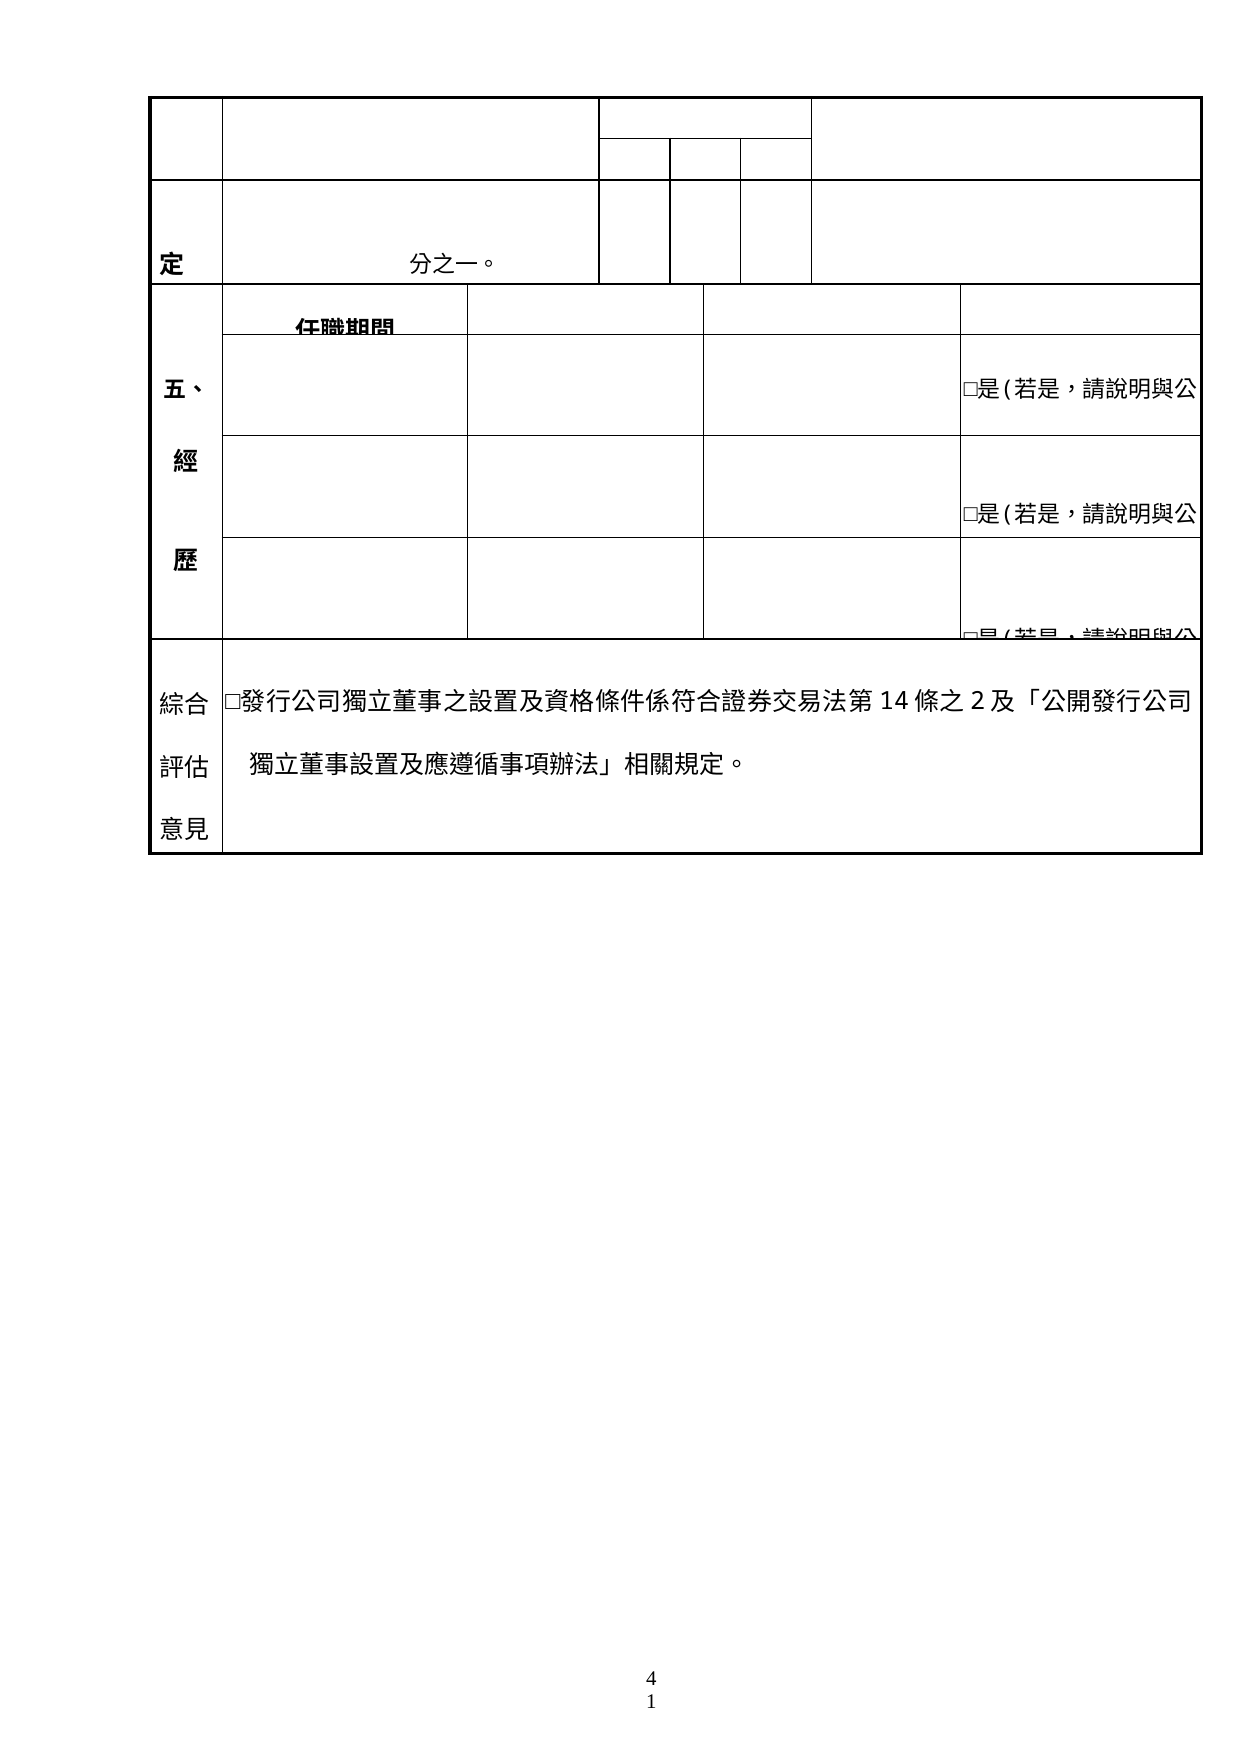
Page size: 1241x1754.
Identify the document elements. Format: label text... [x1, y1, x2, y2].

table_cell 任職期間 [223, 285, 467, 334]
table_cell □是(若是，請說明與公司之關係) □否 [961, 335, 1200, 434]
table_cell [468, 335, 703, 434]
table_cell 任職公司/機構名稱 [468, 285, 703, 334]
table_header 評估結果 [600, 99, 811, 137]
table_cell [223, 436, 467, 536]
table_cell □是(若是，請說明與公司之關係) □否 [961, 436, 1200, 536]
table_cell □ [600, 181, 669, 283]
table_cell 四、 其 他 規 定 [152, 181, 222, 283]
table_header 券商評估說明 (至少應填製下列預設文字格式內容) [812, 99, 1200, 179]
table_cell 綜合評估意見 [152, 640, 222, 852]
table_cell 董事會設有常務董事者，常務董事中獨立董事人數不得少於一人，且不得少於常務董事席次五分之一。 [223, 181, 598, 283]
table_cell 是 [600, 139, 669, 179]
table_cell □ [671, 181, 740, 283]
table_cell [704, 436, 960, 536]
table_cell 任職單位/職稱 [704, 285, 960, 334]
table_cell [223, 538, 467, 638]
table_cell □發行公司獨立董事之設置及資格條件係符合證券交易法第14條之2及「公開發行公司獨立董事設置及應遵循事項辦法」相關規定。 □發行公司獨立董事之設置及資格條件不符合證券交易法第14條之2或「公開發行公司獨立董事設置及應遵循事項辦法」。 不符合規定，原因如下： [223, 640, 1200, 852]
table_cell [704, 538, 960, 638]
table_cell [704, 335, 960, 434]
table_cell [468, 436, 703, 536]
table_cell 否 [671, 139, 740, 179]
table_cell [468, 538, 703, 638]
table_header 項次 [152, 99, 222, 179]
table_cell □ [741, 181, 811, 283]
table_cell □是(若是，請說明與公司之關係) □否 [961, 538, 1200, 638]
table_header 檢查項目 [223, 99, 598, 179]
table_cell 五、 經 歷 (自選任日起往前回溯兩年) [152, 285, 222, 638]
table_cell [223, 335, 467, 434]
table_cell 不適用 [741, 139, 811, 179]
table_cell 是否為關係人 [961, 285, 1200, 334]
table_cell 說明該公司設置常務董事之情形。 [812, 181, 1200, 283]
